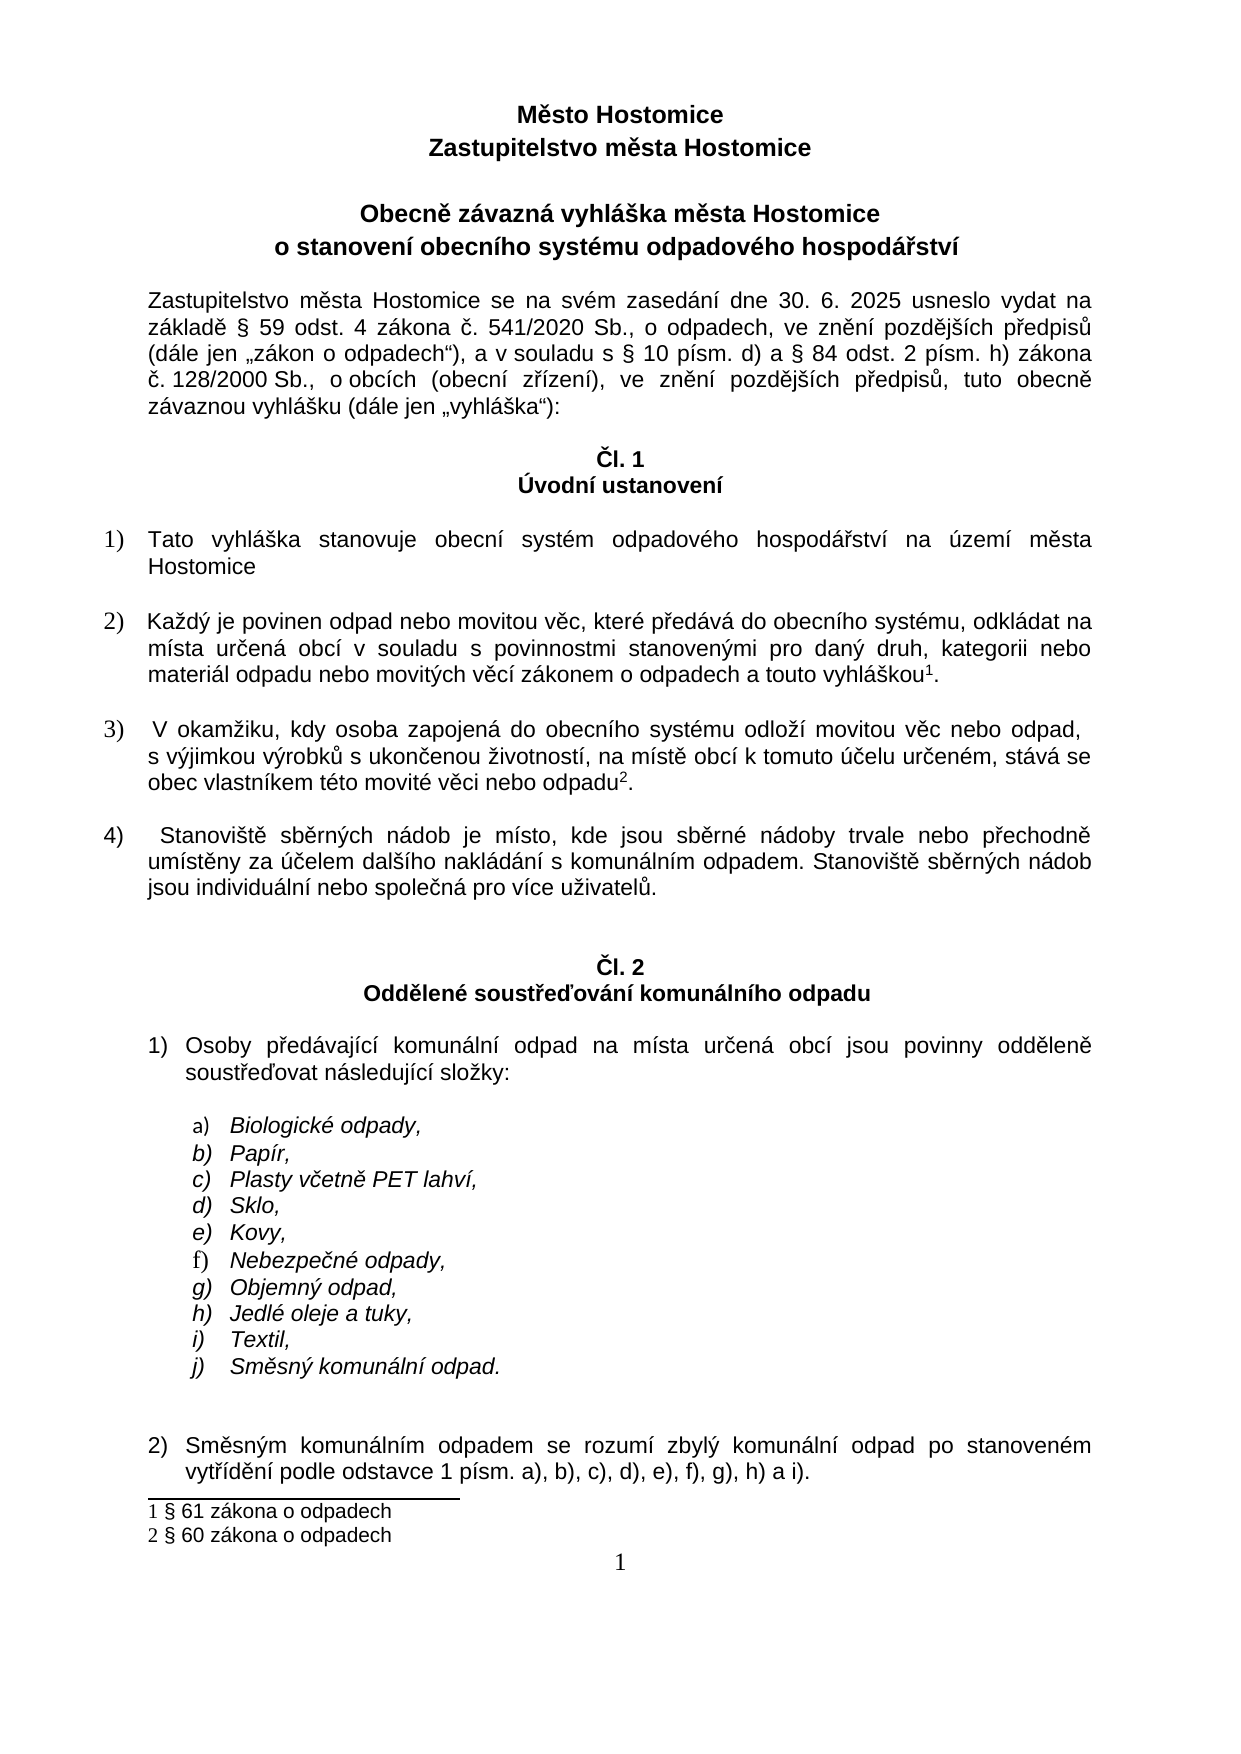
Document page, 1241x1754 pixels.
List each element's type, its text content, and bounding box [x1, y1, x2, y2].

list Objemný odpad, [192, 1274, 1092, 1300]
list Tato vyhláška stanovuje obecní systém odpadového hospodářství na území města Hostomice [103, 524, 1092, 580]
list Nebezpečné odpady, [192, 1245, 1092, 1274]
text Zastupitelstvo města Hostomice [148, 133, 1092, 162]
list Plasty včetně PET lahví, [192, 1166, 1092, 1192]
list Papír, [192, 1139, 1092, 1166]
list Textil, [192, 1326, 1092, 1353]
text Zastupitelstvo města Hostomice se na svém zasedání dne 30. 6. 2025 usneslo vydat na základě § 59 odst. 4 zákona č. 541/2020 Sb., o odpadech, ve znění pozdějších předpisů (dále jen „zákon o odpadech“), a v souladu s § 10 písm. d) a § 84 odst. 2 písm. h) zákona č. 128/2000 Sb., o obcích (obecní zřízení), ve znění pozdějších předpisů, tuto obecně závaznou vyhlášku (dále jen „vyhláška“): [148, 287, 1092, 419]
text Čl. 2 [148, 953, 1092, 980]
text Město Hostomice [148, 100, 1092, 129]
list Směsný komunální odpad. [192, 1353, 1092, 1379]
list § 61 zákona o odpadech [148, 1499, 1092, 1523]
text Oddělené soustřeďování komunálního odpadu [148, 980, 1092, 1006]
list Každý je povinen odpad nebo movitou věc, které předává do obecního systému, odkládat na místa určená obcí v souladu s povinnostmi stanovenými pro daný druh, kategorii nebo materiál odpadu nebo movitých věcí zákonem o odpadech a touto vyhláškou. [103, 606, 1092, 687]
list Kovy, [192, 1219, 1092, 1245]
list Jedlé oleje a tuky, [192, 1300, 1092, 1326]
list Biologické odpady, [192, 1112, 1092, 1139]
list Sklo, [192, 1192, 1092, 1219]
list § 60 zákona o odpadech [148, 1523, 1092, 1547]
text Čl. 1 [148, 446, 1092, 472]
list V okamžiku, kdy osoba zapojená do obecního systému odloží movitou věc nebo odpad, s výjimkou výrobků s ukončenou životností, na místě obcí k tomuto účelu určeném, stává se obec vlastníkem této movité věci nebo odpadu. [103, 714, 1092, 795]
text o stanovení obecního systému odpadového hospodářství [148, 232, 1092, 261]
text Obecně závazná vyhláška města Hostomice [148, 199, 1092, 228]
list Stanoviště sběrných nádob je místo, kde jsou sběrné nádoby trvale nebo přechodně umístěny za účelem dalšího nakládání s komunálním odpadem. Stanoviště sběrných nádob jsou individuální nebo společná pro více uživatelů. [103, 822, 1092, 901]
list Směsným komunálním odpadem se rozumí zbylý komunální odpad po stanoveném vytřídění podle odstavce 1 písm. a), b), c), d), e), f), g), h) a i). [148, 1432, 1092, 1484]
subtitle Úvodní ustanovení [148, 472, 1092, 498]
list Osoby předávající komunální odpad na místa určená obcí jsou povinny odděleně soustřeďovat následující složky: [148, 1032, 1092, 1085]
